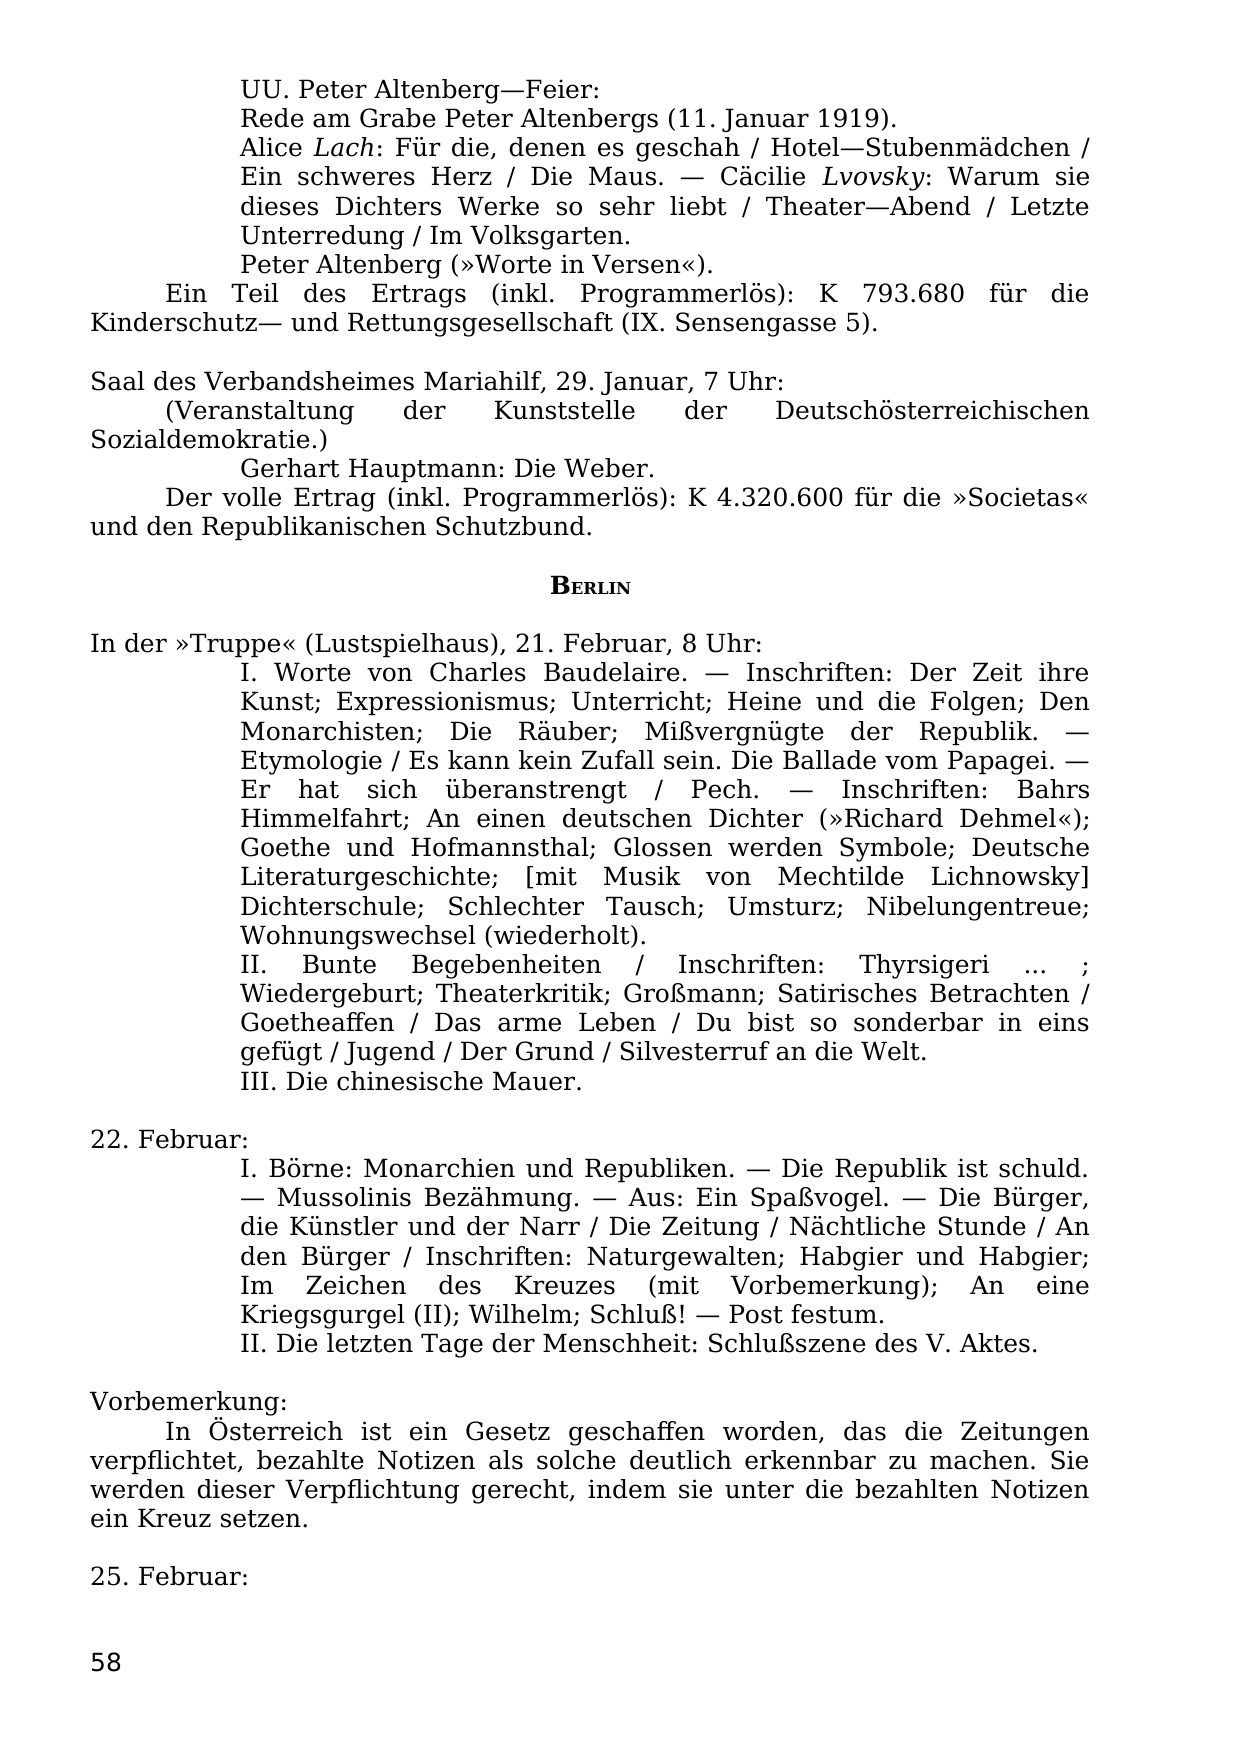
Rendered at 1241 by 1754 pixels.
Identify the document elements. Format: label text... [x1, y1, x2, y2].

text II. Die letzten Tage der Menschheit: Schlußszene des V. Aktes. [240, 1329, 1091, 1358]
text 25. Februar: [90, 1562, 1091, 1592]
text Alice Lach: Für die, denen es geschah / Hotel—Stubenmädchen / Ein schweres Herz / Die Maus. — Cäcilie Lvovsky: Warum sie dieses Dichters Werke so sehr liebt / Theater—Abend / Letzte Unterredung / Im Volksgarten. [240, 133, 1091, 250]
text I. Worte von Charles Baudelaire. — Inschriften: Der Zeit ihre Kunst; Expressionismus; Unterricht; Heine und die Folgen; Den Monarchisten; Die Räuber; Mißvergnügte der Republik. — Etymologie / Es kann kein Zufall sein. Die Ballade vom Papagei. — Er hat sich überanstrengt / Pech. — Inschriften: Bahrs Himmelfahrt; An einen deutschen Dichter (»Richard Dehmel«); Goethe und Hofmannsthal; Glossen werden Symbole; Deutsche Literaturgeschichte; [mit Musik von Mechtilde Lichnowsky] Dichterschule; Schlechter Tausch; Umsturz; Nibelungentreue; Wohnungswechsel (wiederholt). [240, 658, 1091, 950]
text (Veranstaltung der Kunststelle der Deutschösterreichischen Sozialdemokratie.) [90, 396, 1091, 454]
text Peter Altenberg (»Worte in Versen«). [240, 250, 1091, 279]
text Vorbemerkung: [90, 1387, 1091, 1417]
text Saal des Verbandsheimes Mariahilf, 29. Januar, 7 Uhr: [90, 367, 1091, 396]
text Berlin [90, 542, 1091, 600]
text Rede am Grabe Peter Altenbergs (11. Januar 1919). [240, 104, 1091, 133]
text Der volle Ertrag (inkl. Programmerlös): K 4.320.600 für die »Societas« und den Republikanischen Schutzbund. [90, 483, 1091, 542]
text Ein Teil des Ertrags (inkl. Programmerlös): K 793.680 für die Kinderschutz— und Rettungsgesellschaft (IX. Sensengasse 5). [90, 279, 1091, 337]
text Gerhart Hauptmann: Die Weber. [240, 454, 1091, 483]
text UU. Peter Altenberg—Feier: [240, 75, 1091, 104]
text 22. Februar: [90, 1125, 1091, 1154]
text I. Börne: Monarchien und Republiken. — Die Republik ist schuld. — Mussolinis Bezähmung. — Aus: Ein Spaßvogel. — Die Bürger, die Künstler und der Narr / Die Zeitung / Nächtliche Stunde / An den Bürger / Inschriften: Naturgewalten; Habgier und Habgier; Im Zeichen des Kreuzes (mit Vorbemerkung); An eine Kriegsgurgel (II); Wilhelm; Schluß! — Post festum. [240, 1154, 1091, 1329]
text III. Die chinesische Mauer. [240, 1067, 1091, 1096]
text In Österreich ist ein Gesetz geschaffen worden, das die Zeitungen verpflichtet, bezahlte Notizen als solche deutlich erkennbar zu machen. Sie werden dieser Verpflichtung gerecht, indem sie unter die bezahlten Notizen ein Kreuz setzen. [90, 1417, 1091, 1533]
text II. Bunte Begebenheiten / Inschriften: Thyrsigeri ... ; Wiedergeburt; Theaterkritik; Großmann; Satirisches Betrachten / Goethe­affen / Das arme Leben / Du bist so sonderbar in eins gefügt / Jugend / Der Grund / Silvesterruf an die Welt. [240, 950, 1091, 1067]
text In der »Truppe« (Lustspielhaus), 21. Februar, 8 Uhr: [90, 629, 1091, 658]
